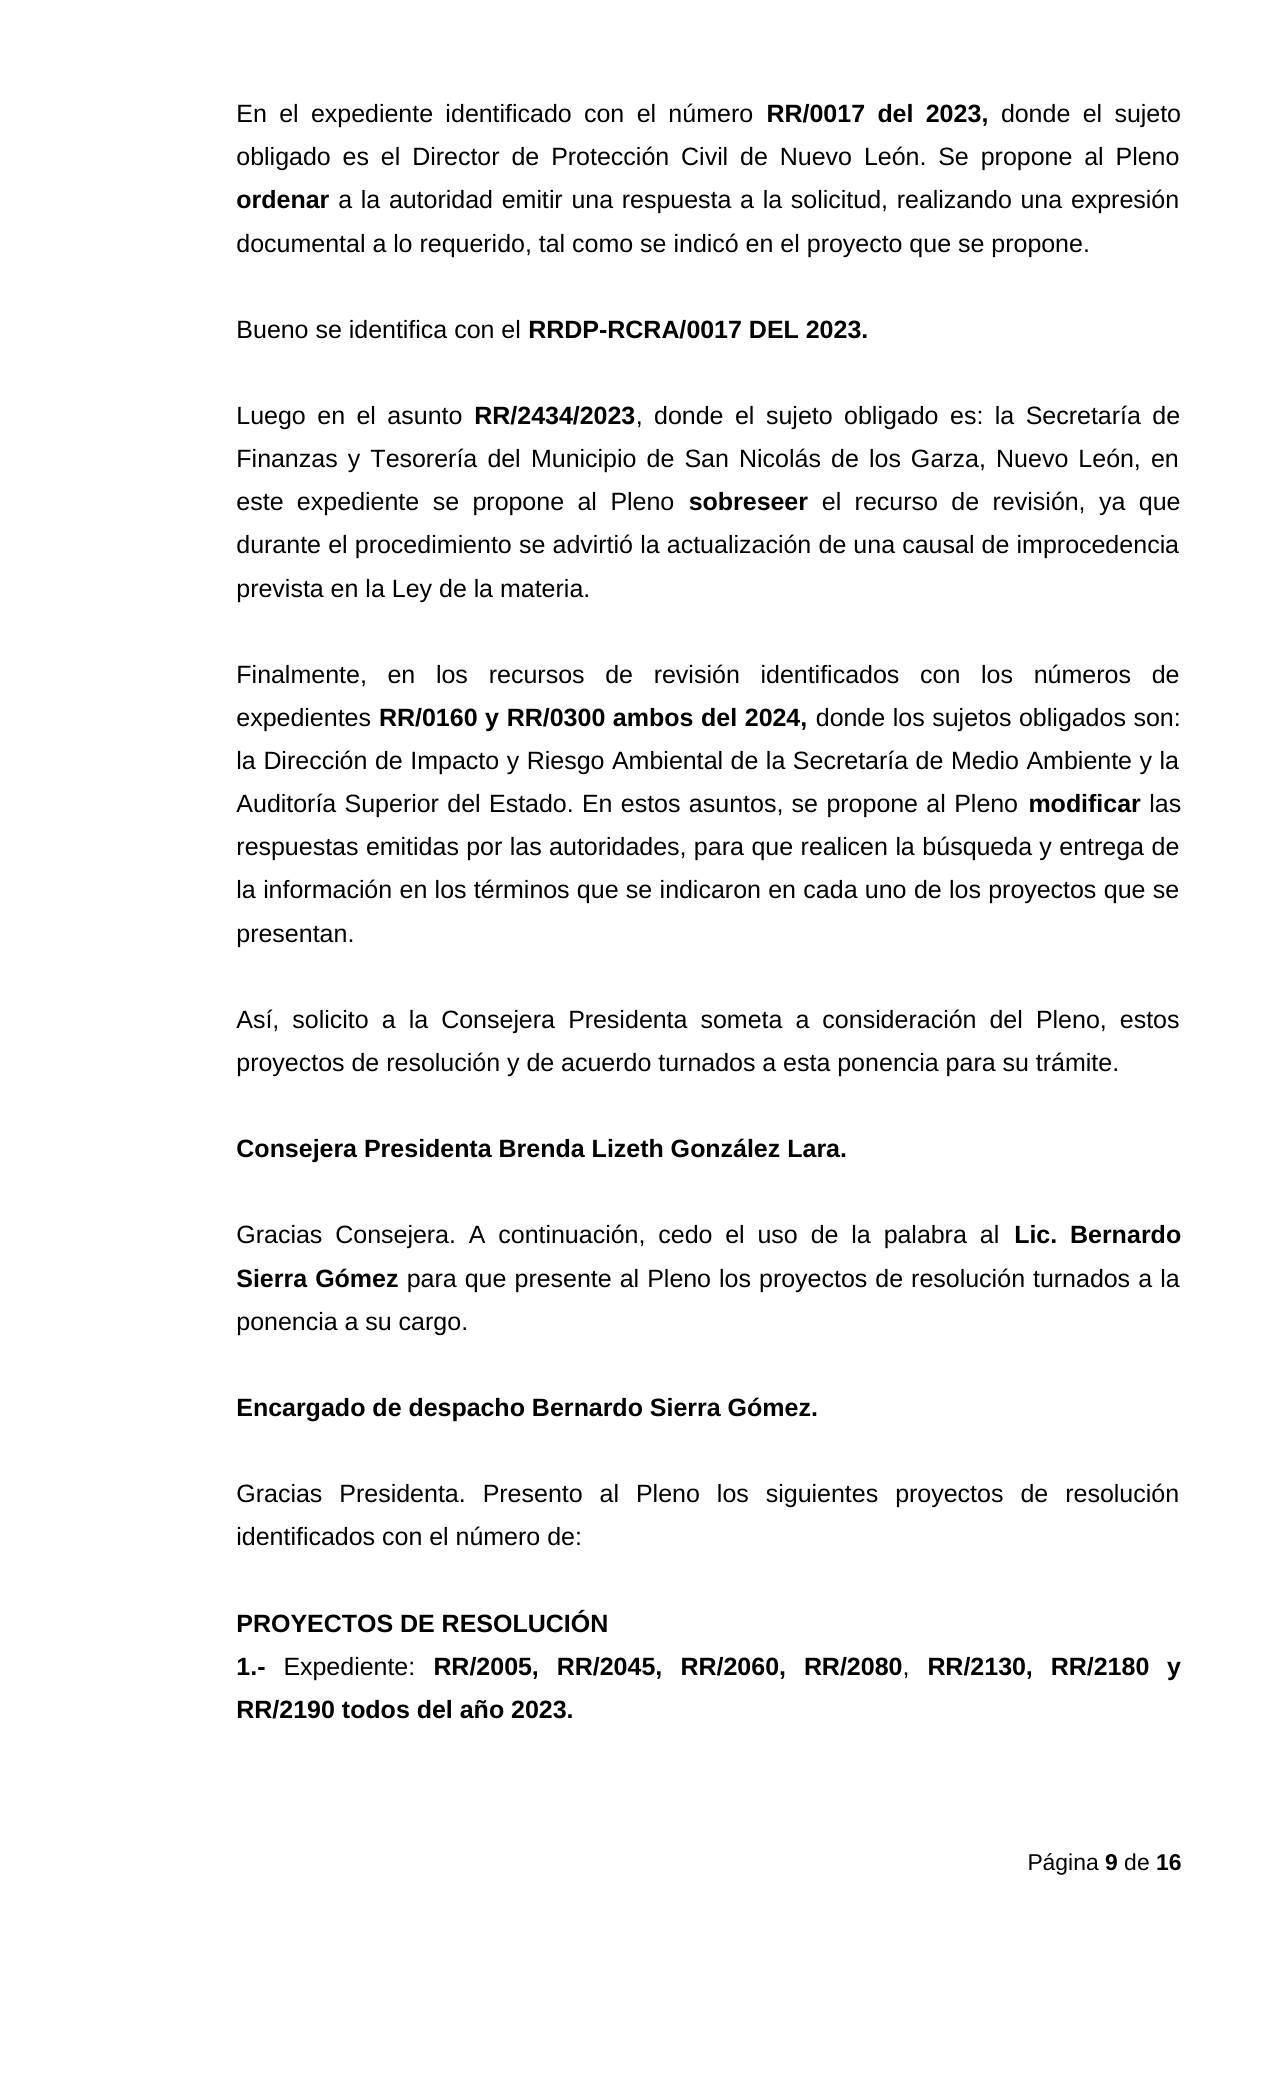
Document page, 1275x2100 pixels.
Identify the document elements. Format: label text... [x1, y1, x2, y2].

text Finalmente, en los recursos de revisión identificados con los números de expedientes RR/0160 y RR/0300 ambos del 2024, donde los sujetos obligados son: la Dirección de Impacto y Riesgo Ambiental de la Secretaría de Medio Ambiente y la Auditoría Superior del Estado. En estos asuntos, se propone al Pleno modificar las respuestas emitidas por las autoridades, para que realicen la búsqueda y entrega de la información en los términos que se indicaron en cada uno de los proyectos que se presentan. [236, 660, 1181, 947]
text Bueno se identifica con el RRDP-RCRA/0017 DEL 2023. [236, 315, 1181, 344]
text Consejera Presidenta Brenda Lizeth González Lara. [236, 1134, 1181, 1163]
text 1.- Expediente: RR/2005, RR/2045, RR/2060, RR/2080, RR/2130, RR/2180 y RR/2190 todos del año 2023. [236, 1652, 1181, 1724]
text Así, solicito a la Consejera Presidenta someta a consideración del Pleno, estos proyectos de resolución y de acuerdo turnados a esta ponencia para su trámite. [236, 1005, 1181, 1077]
text Gracias Presidenta. Presento al Pleno los siguientes proyectos de resolución identificados con el número de: [236, 1479, 1181, 1551]
text En el expediente identificado con el número RR/0017 del 2023, donde el sujeto obligado es el Director de Protección Civil de Nuevo León. Se propone al Pleno ordenar a la autoridad emitir una respuesta a la solicitud, realizando una expresión documental a lo requerido, tal como se indicó en el proyecto que se propone. [236, 99, 1181, 257]
text Luego en el asunto RR/2434/2023, donde el sujeto obligado es: la Secretaría de Finanzas y Tesorería del Municipio de San Nicolás de los Garza, Nuevo León, en este expediente se propone al Pleno sobreseer el recurso de revisión, ya que durante el procedimiento se advirtió la actualización de una causal de improcedencia prevista en la Ley de la materia. [236, 401, 1181, 602]
text Encargado de despacho Bernardo Sierra Gómez. [236, 1393, 1181, 1422]
text Gracias Consejera. A continuación, cedo el uso de la palabra al Lic. Bernardo Sierra Gómez para que presente al Pleno los proyectos de resolución turnados a la ponencia a su cargo. [236, 1221, 1181, 1336]
text PROYECTOS DE RESOLUCIÓN [236, 1609, 1181, 1637]
